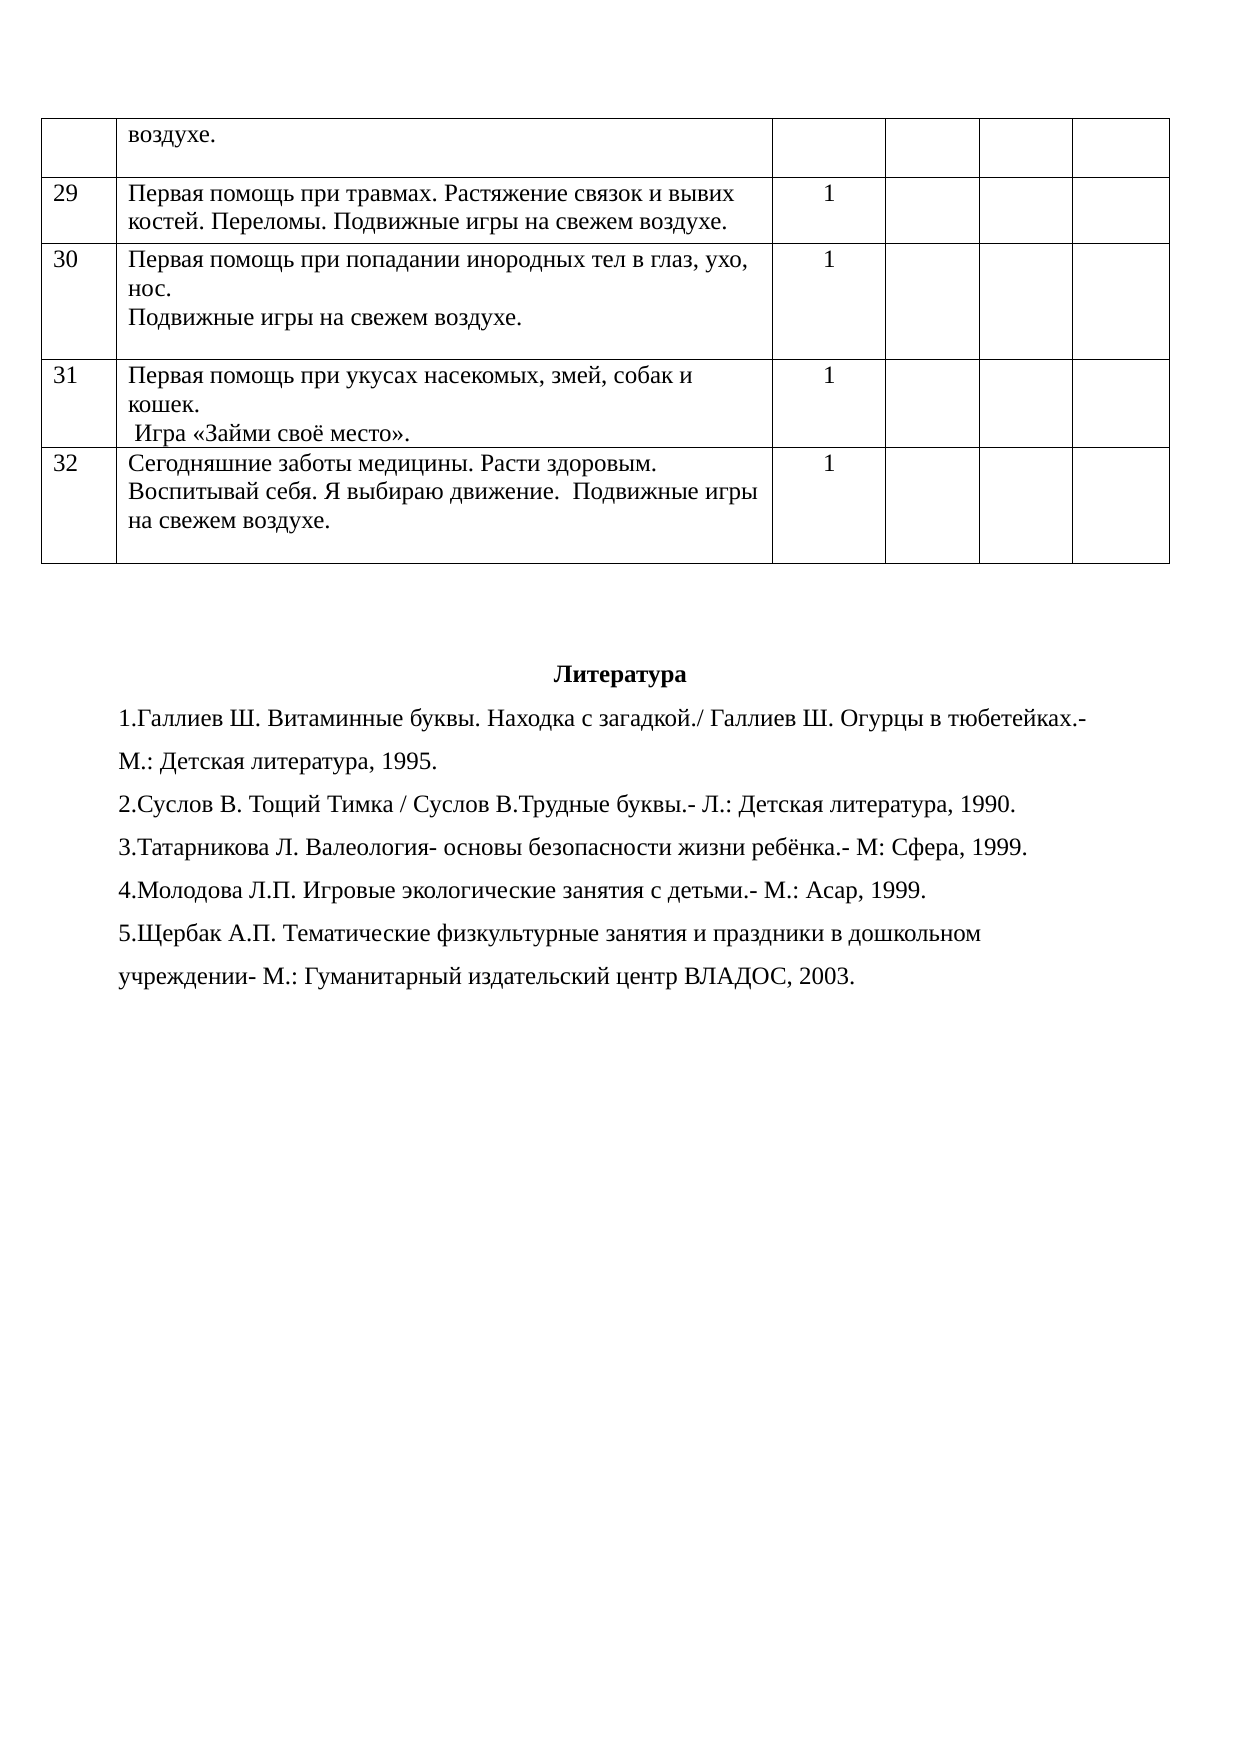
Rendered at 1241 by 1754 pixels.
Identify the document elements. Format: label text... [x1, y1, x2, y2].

table_cell [1073, 448, 1169, 563]
table_cell 30 [42, 244, 116, 359]
table_cell [886, 119, 979, 177]
table_cell 1 [773, 178, 885, 243]
text Литература [118, 659, 1122, 688]
table_cell [1073, 360, 1169, 447]
table_cell [1073, 244, 1169, 359]
table_cell 29 [42, 178, 116, 243]
list Галлиев Ш. Витаминные буквы. Находка с загадкой./ Галлиев Ш. Огурцы в тюбетейках.- М.: Детская литература, 1995. [118, 703, 1122, 774]
table_cell воздухе. [117, 119, 772, 177]
table_cell [980, 178, 1072, 243]
list Татарникова Л. Валеология- основы безопасности жизни ребёнка.- М: Сфера, 1999. [118, 832, 1122, 861]
table_cell 31 [42, 360, 116, 447]
table_cell [42, 119, 116, 177]
list Суслов В. Тощий Тимка / Суслов В.Трудные буквы.- Л.: Детская литература, 1990. [118, 789, 1122, 818]
list Молодова Л.П. Игровые экологические занятия с детьми.- М.: Асар, 1999. [118, 875, 1122, 904]
table_cell 1 [773, 448, 885, 563]
table_cell [886, 244, 979, 359]
table_cell Первая помощь при попадании инородных тел в глаз, ухо, нос. Подвижные игры на свежем воздухе. [117, 244, 772, 359]
table_cell [886, 448, 979, 563]
table_cell [1073, 178, 1169, 243]
table_cell 1 [773, 360, 885, 447]
table_cell Сегодняшние заботы медицины. Расти здоровым. Воспитывай себя. Я выбираю движение. Подвижные игры на свежем воздухе. [117, 448, 772, 563]
table_cell [980, 119, 1072, 177]
table_cell [980, 360, 1072, 447]
table_cell Первая помощь при укусах насекомых, змей, собак и кошек. Игра «Займи своё место». [117, 360, 772, 447]
table_cell Первая помощь при травмах. Растяжение связок и вывих костей. Переломы. Подвижные игры на свежем воздухе. [117, 178, 772, 243]
table_cell [773, 119, 885, 177]
table_cell 1 [773, 244, 885, 359]
table_cell [1073, 119, 1169, 177]
table_cell [886, 178, 979, 243]
list Щербак А.П. Тематические физкультурные занятия и праздники в дошкольном учреждении- М.: Гуманитарный издательский центр ВЛАДОС, 2003. [118, 918, 1122, 990]
table_cell [886, 360, 979, 447]
table_cell [980, 244, 1072, 359]
table_cell 32 [42, 448, 116, 563]
table_cell [980, 448, 1072, 563]
